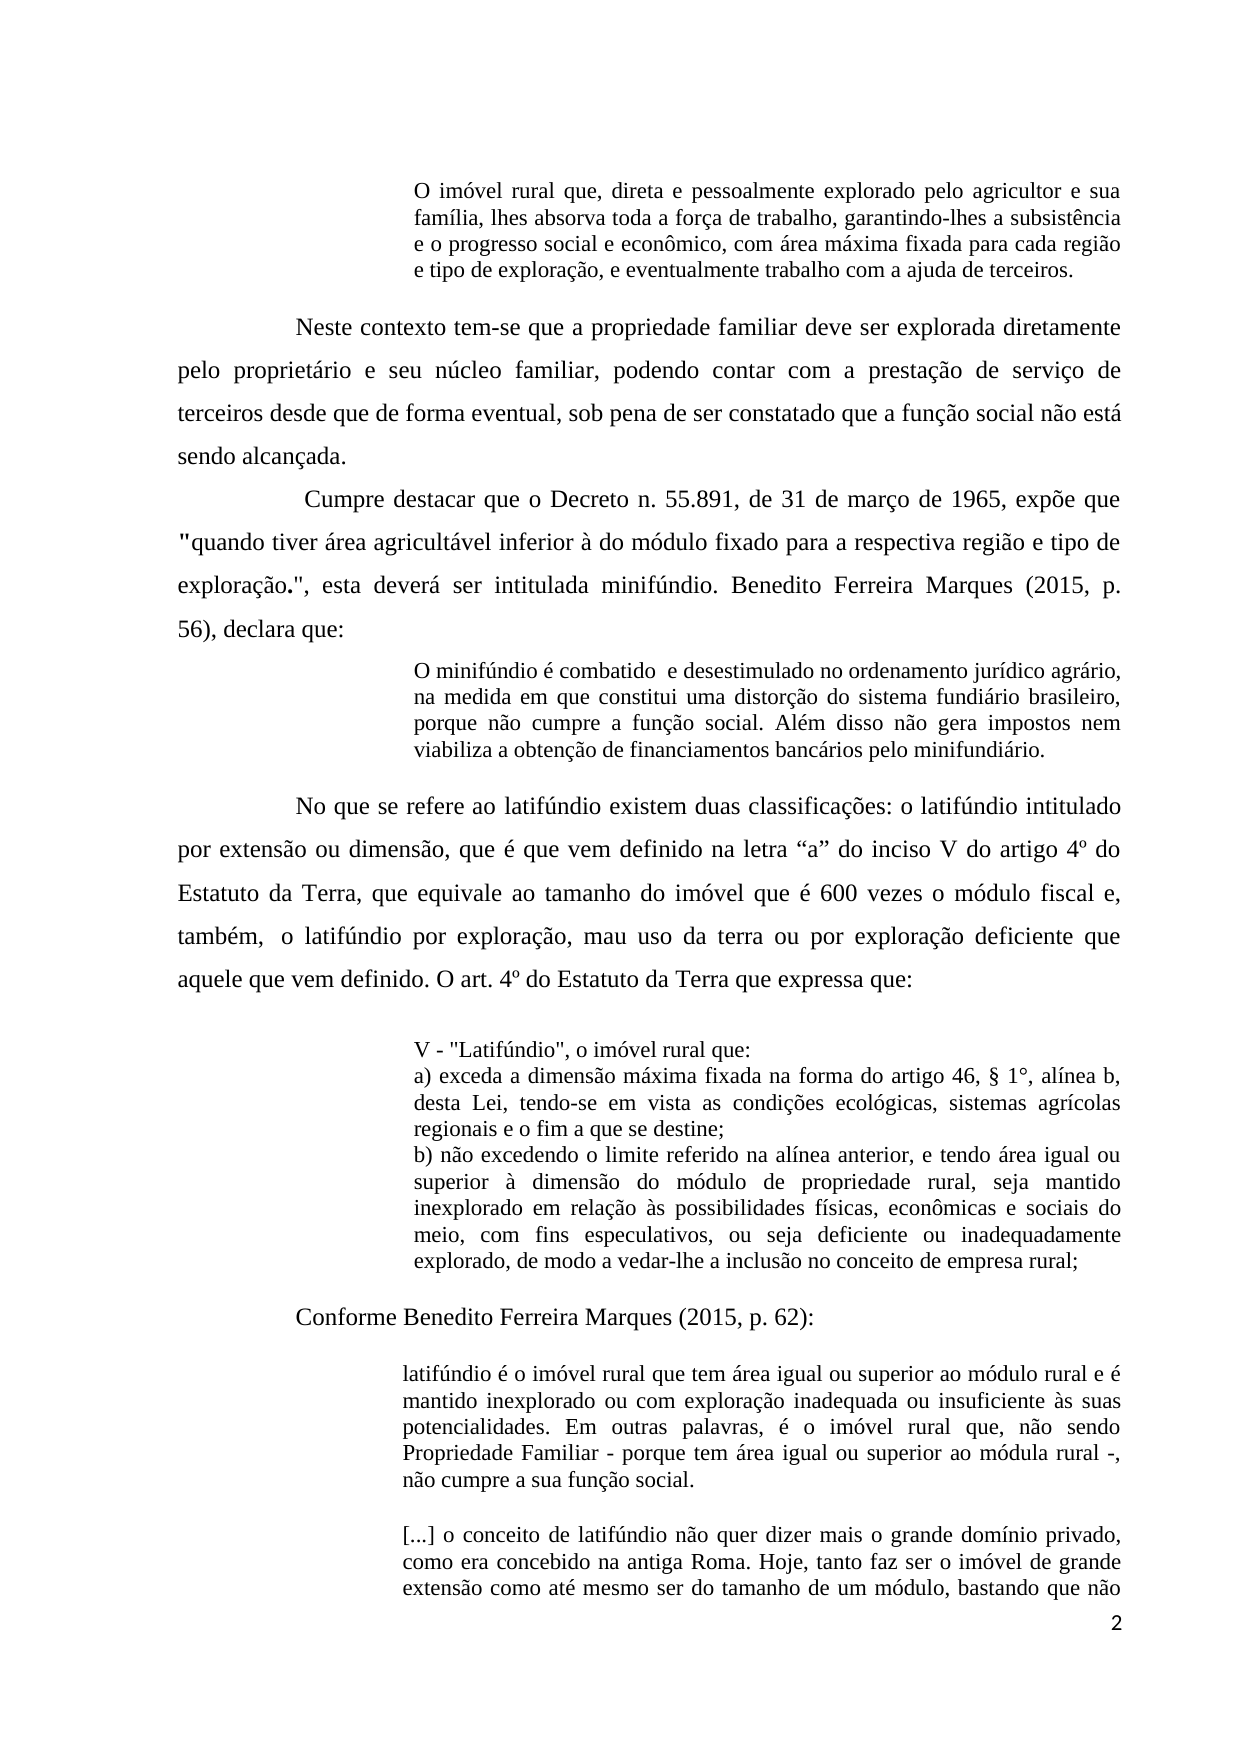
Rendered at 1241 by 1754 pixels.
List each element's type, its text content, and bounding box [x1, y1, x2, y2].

text [...] o conceito de latifúndio não quer dizer mais o grande domínio privado, como era concebido na antiga Roma. Hoje, tanto faz ser o imóvel de grande extensão como até mesmo ser do tamanho de um módulo, bastando que não [402, 1521, 1122, 1600]
text b) não excedendo o limite referido na alínea anterior, e tendo área igual ou superior à dimensão do módulo de propriedade rural, seja mantido inexplorado em relação às possibilidades físicas, econômicas e sociais do meio, com fins especulativos, ou seja deficiente ou inadequadamente explorado, de modo a vedar-lhe a inclusão no conceito de empresa rural; [413, 1142, 1122, 1273]
text O imóvel rural que, direta e pessoalmente explorado pelo agricultor e sua família, lhes absorva toda a força de trabalho, garantindo-lhes a subsistência e o progresso social e econômico, com área máxima fixada para cada região e tipo de exploração, e eventualmente trabalho com a ajuda de terceiros. [413, 177, 1122, 283]
text a) exceda a dimensão máxima fixada na forma do artigo 46, § 1°, alínea b, desta Lei, tendo-se em vista as condições ecológicas, sistemas agrícolas regionais e o fim a que se destine; [413, 1062, 1122, 1142]
text Cumpre destacar que o Decreto n. 55.891, de 31 de março de 1965, expõe que "quando tiver área agricultável inferior à do módulo fixado para a respectiva região e tipo de exploração.", esta deverá ser intitulada minifúndio. Benedito Ferreira Marques (2015, p. 56), declara que: [177, 484, 1122, 642]
text Conforme Benedito Ferreira Marques (2015, p. 62): [177, 1302, 1122, 1331]
text No que se refere ao latifúndio existem duas classificações: o latifúndio intitulado por extensão ou dimensão, que é que vem definido na letra “a” do inciso V do artigo 4º do Estatuto da Terra, que equivale ao tamanho do imóvel que é 600 vezes o módulo fiscal e, também, o latifúndio por exploração, mau uso da terra ou por exploração deficiente que aquele que vem definido. O art. 4º do Estatuto da Terra que expressa que: [177, 791, 1122, 993]
text O minifúndio é combatido e desestimulado no ordenamento jurídico agrário, na medida em que constitui uma distorção do sistema fundiário brasileiro, porque não cumpre a função social. Além disso não gera impostos nem viabiliza a obtenção de financiamentos bancários pelo minifundiário. [413, 657, 1122, 762]
text Neste contexto tem-se que a propriedade familiar deve ser explorada diretamente pelo proprietário e seu núcleo familiar, podendo contar com a prestação de serviço de terceiros desde que de forma eventual, sob pena de ser constatado que a função social não está sendo alcançada. [177, 312, 1122, 470]
text latifúndio é o imóvel rural que tem área igual ou superior ao módulo rural e é mantido inexplorado ou com exploração inadequada ou insuficiente às suas potencialidades. Em outras palavras, é o imóvel rural que, não sendo Propriedade Familiar - porque tem área igual ou superior ao módula rural -, não cumpre a sua função social. [402, 1360, 1122, 1492]
text V - "Latifúndio", o imóvel rural que: [413, 1036, 1122, 1062]
